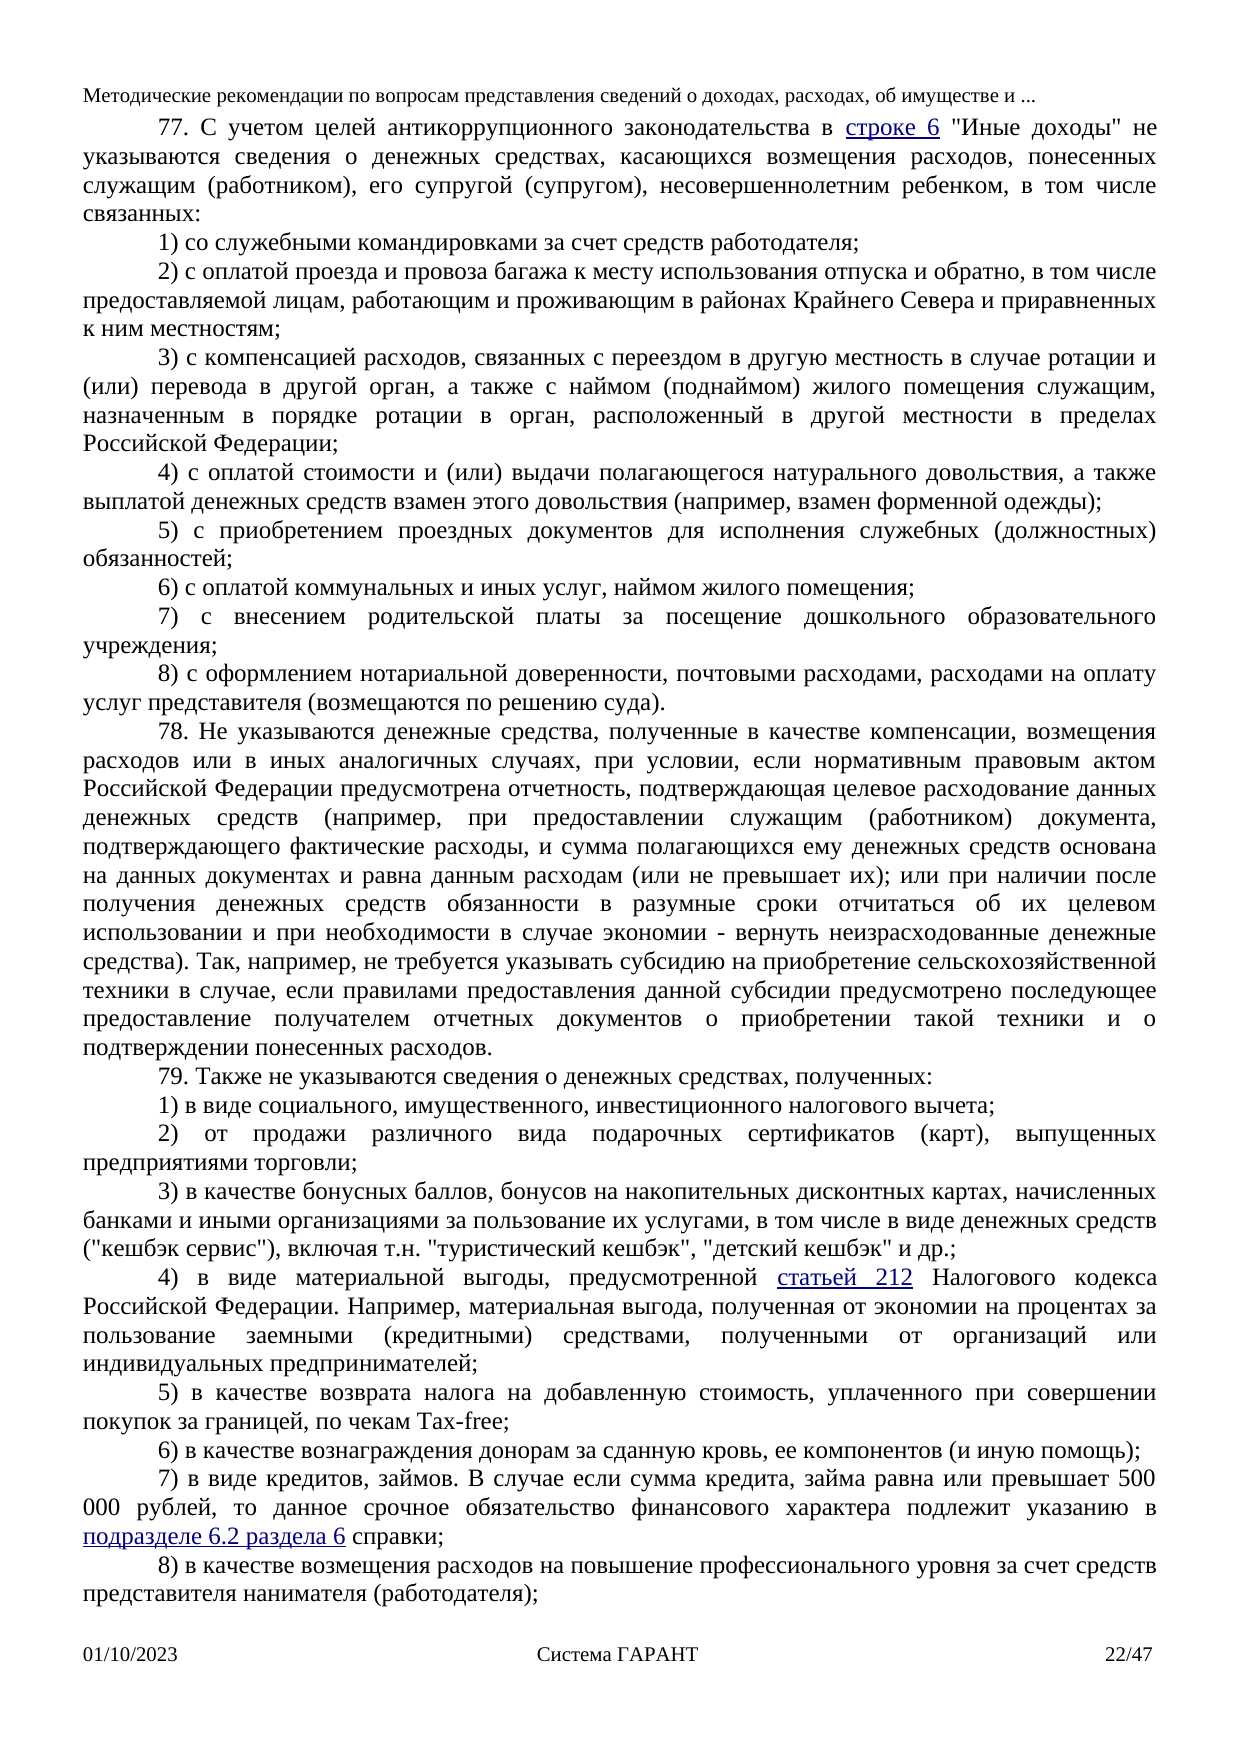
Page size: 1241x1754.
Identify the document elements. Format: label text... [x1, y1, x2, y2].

text 4) с оплатой стоимости и (или) выдачи полагающегося натурального довольствия, а также выплатой денежных средств взамен этого довольствия (например, взамен форменной одежды); [83, 457, 1157, 515]
text 77. С учетом целей антикоррупционного законодательства в строке 6 "Иные доходы" не указываются сведения о денежных средствах, касающихся возмещения расходов, понесенных служащим (работником), его супругой (супругом), несовершеннолетним ребенком, в том числе связанных: [83, 112, 1157, 227]
text 7) в виде кредитов, займов. В случае если сумма кредита, займа равна или превышает 500 000 рублей, то данное срочное обязательство финансового характера подлежит указанию в подразделе 6.2 раздела 6 справки; [83, 1463, 1157, 1550]
text 6) с оплатой коммунальных и иных услуг, наймом жилого помещения; [83, 572, 1157, 601]
text 8) с оформлением нотариальной доверенности, почтовыми расходами, расходами на оплату услуг представителя (возмещаются по решению суда). [83, 658, 1157, 716]
text 3) в качестве бонусных баллов, бонусов на накопительных дисконтных картах, начисленных банками и иными организациями за пользование их услугами, в том числе в виде денежных средств ("кешбэк сервис"), включая т.н. "туристический кешбэк", "детский кешбэк" и др.; [83, 1176, 1157, 1262]
text 4) в виде материальной выгоды, предусмотренной статьей 212 Налогового кодекса Российской Федерации. Например, материальная выгода, полученная от экономии на процентах за пользование заемными (кредитными) средствами, полученными от организаций или индивидуальных предпринимателей; [83, 1262, 1157, 1377]
text 2) с оплатой проезда и провоза багажа к месту использования отпуска и обратно, в том числе предоставляемой лицам, работающим и проживающим в районах Крайнего Севера и приравненных к ним местностям; [83, 256, 1157, 342]
text 1) в виде социального, имущественного, инвестиционного налогового вычета; [83, 1090, 1157, 1118]
text 2) от продажи различного вида подарочных сертификатов (карт), выпущенных предприятиями торговли; [83, 1118, 1157, 1176]
text 5) в качестве возврата налога на добавленную стоимость, уплаченного при совершении покупок за границей, по чекам Tax-free; [83, 1377, 1157, 1435]
text 3) с компенсацией расходов, связанных с переездом в другую местность в случае ротации и (или) перевода в другой орган, а также с наймом (поднаймом) жилого помещения служащим, назначенным в порядке ротации в орган, расположенный в другой местности в пределах Российской Федерации; [83, 342, 1157, 457]
text 78. Не указываются денежные средства, полученные в качестве компенсации, возмещения расходов или в иных аналогичных случаях, при условии, если нормативным правовым актом Российской Федерации предусмотрена отчетность, подтверждающая целевое расходование данных денежных средств (например, при предоставлении служащим (работником) документа, подтверждающего фактические расходы, и сумма полагающихся ему денежных средств основана на данных документах и равна данным расходам (или не превышает их); или при наличии после получения денежных средств обязанности в разумные сроки отчитаться об их целевом использовании и при необходимости в случае экономии - вернуть неизрасходованные денежные средства). Так, например, не требуется указывать субсидию на приобретение сельскохозяйственной техники в случае, если правилами предоставления данной субсидии предусмотрено последующее предоставление получателем отчетных документов о приобретении такой техники и о подтверждении понесенных расходов. [83, 716, 1157, 1061]
text 6) в качестве вознаграждения донорам за сданную кровь, ее компонентов (и иную помощь); [83, 1435, 1157, 1463]
text 7) с внесением родительской платы за посещение дошкольного образовательного учреждения; [83, 601, 1157, 658]
text 5) с приобретением проездных документов для исполнения служебных (должностных) обязанностей; [83, 515, 1157, 572]
text 79. Также не указываются сведения о денежных средствах, полученных: [83, 1061, 1157, 1090]
text 8) в качестве возмещения расходов на повышение профессионального уровня за счет средств представителя нанимателя (работодателя); [83, 1550, 1157, 1607]
text 1) со служебными командировками за счет средств работодателя; [83, 227, 1157, 256]
